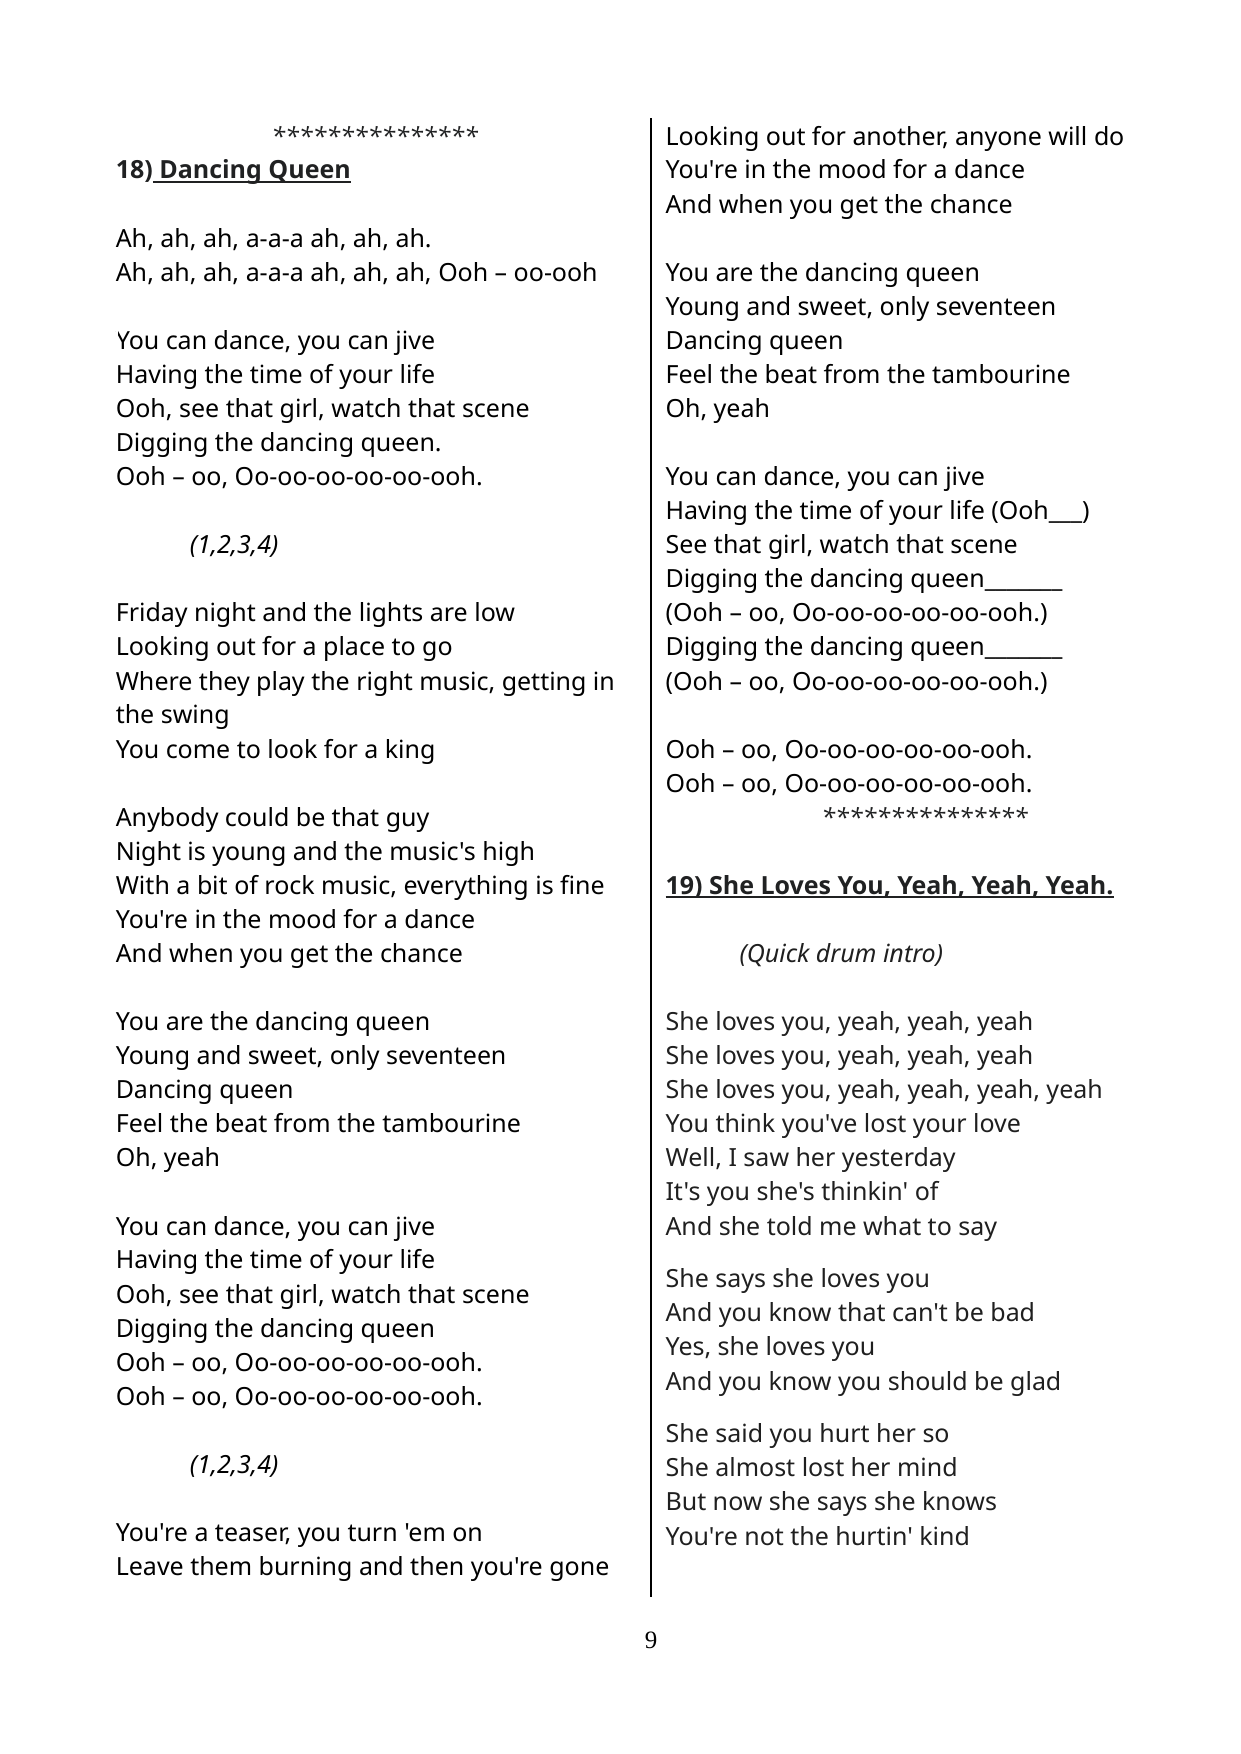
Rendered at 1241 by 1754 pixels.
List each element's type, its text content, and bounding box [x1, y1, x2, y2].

text Ah, ah, ah, a-a-a ah, ah, ah, Ooh – oo-ooh [116, 254, 636, 288]
text (1,2,3,4) You're a teaser, you turn 'em on Leave them burning and then you're gone [116, 1447, 636, 1583]
text You can dance, you can jive Having the time of your life Ooh, see that girl, watch that scene Digging the dancing queen. [116, 322, 636, 459]
text (Ooh – oo, Oo-oo-oo-oo-oo-ooh.) [665, 663, 1186, 697]
text She loves you, yeah, yeah, yeah She loves you, yeah, yeah, yeah She loves you, yeah, yeah, yeah, yeah [665, 1004, 1186, 1106]
text Ooh – oo, Oo-oo-oo-oo-oo-ooh. [665, 765, 1186, 799]
text Ooh – oo, Oo-oo-oo-oo-oo-ooh. [116, 1344, 636, 1378]
text 19) She Loves You, Yeah, Yeah, Yeah. [665, 867, 1186, 902]
text (1,2,3,4) Friday night and the lights are low Looking out for a place to go Where they play the right music, getting in the swing You come to look for a king Anybody could be that guy Night is young and the music's high With a bit of rock music, everything is fine You're in the mood for a dance And when you get the chance You are the dancing queen Young and sweet, only seventeen Dancing queen Feel the beat from the tambourine Oh, yeah You can dance, you can jive Having the time of your life Ooh, see that girl, watch that scene Digging the dancing queen [116, 527, 636, 1344]
text Looking out for another, anyone will do You're in the mood for a dance And when you get the chance You are the dancing queen Young and sweet, only seventeen Dancing queen Feel the beat from the tambourine Oh, yeah You can dance, you can jive Having the time of your life (Ooh___) See that girl, watch that scene Digging the dancing queen_______ (Ooh – oo, Oo-oo-oo-oo-oo-ooh.) Digging the dancing queen_______ [665, 118, 1186, 663]
text Ooh – oo, Oo-oo-oo-oo-oo-ooh. [116, 459, 636, 493]
text Ah, ah, ah, a-a-a ah, ah, ah. [116, 220, 636, 254]
text She said you hurt her so She almost lost her mind But now she says she knows You're not the hurtin' kind [665, 1416, 1186, 1552]
text You think you've lost your love Well, I saw her yesterday It's you she's thinkin' of And she told me what to say [665, 1106, 1186, 1242]
text (Quick drum intro) [665, 936, 1186, 970]
text *************** [665, 799, 1186, 833]
text Ooh – oo, Oo-oo-oo-oo-oo-ooh. [116, 1378, 636, 1412]
text She says she loves you And you know that can't be bad Yes, she loves you And you know you should be glad [665, 1261, 1186, 1397]
text *************** [116, 118, 636, 152]
text 18) Dancing Queen [116, 152, 636, 186]
text Ooh – oo, Oo-oo-oo-oo-oo-ooh. [665, 731, 1186, 765]
